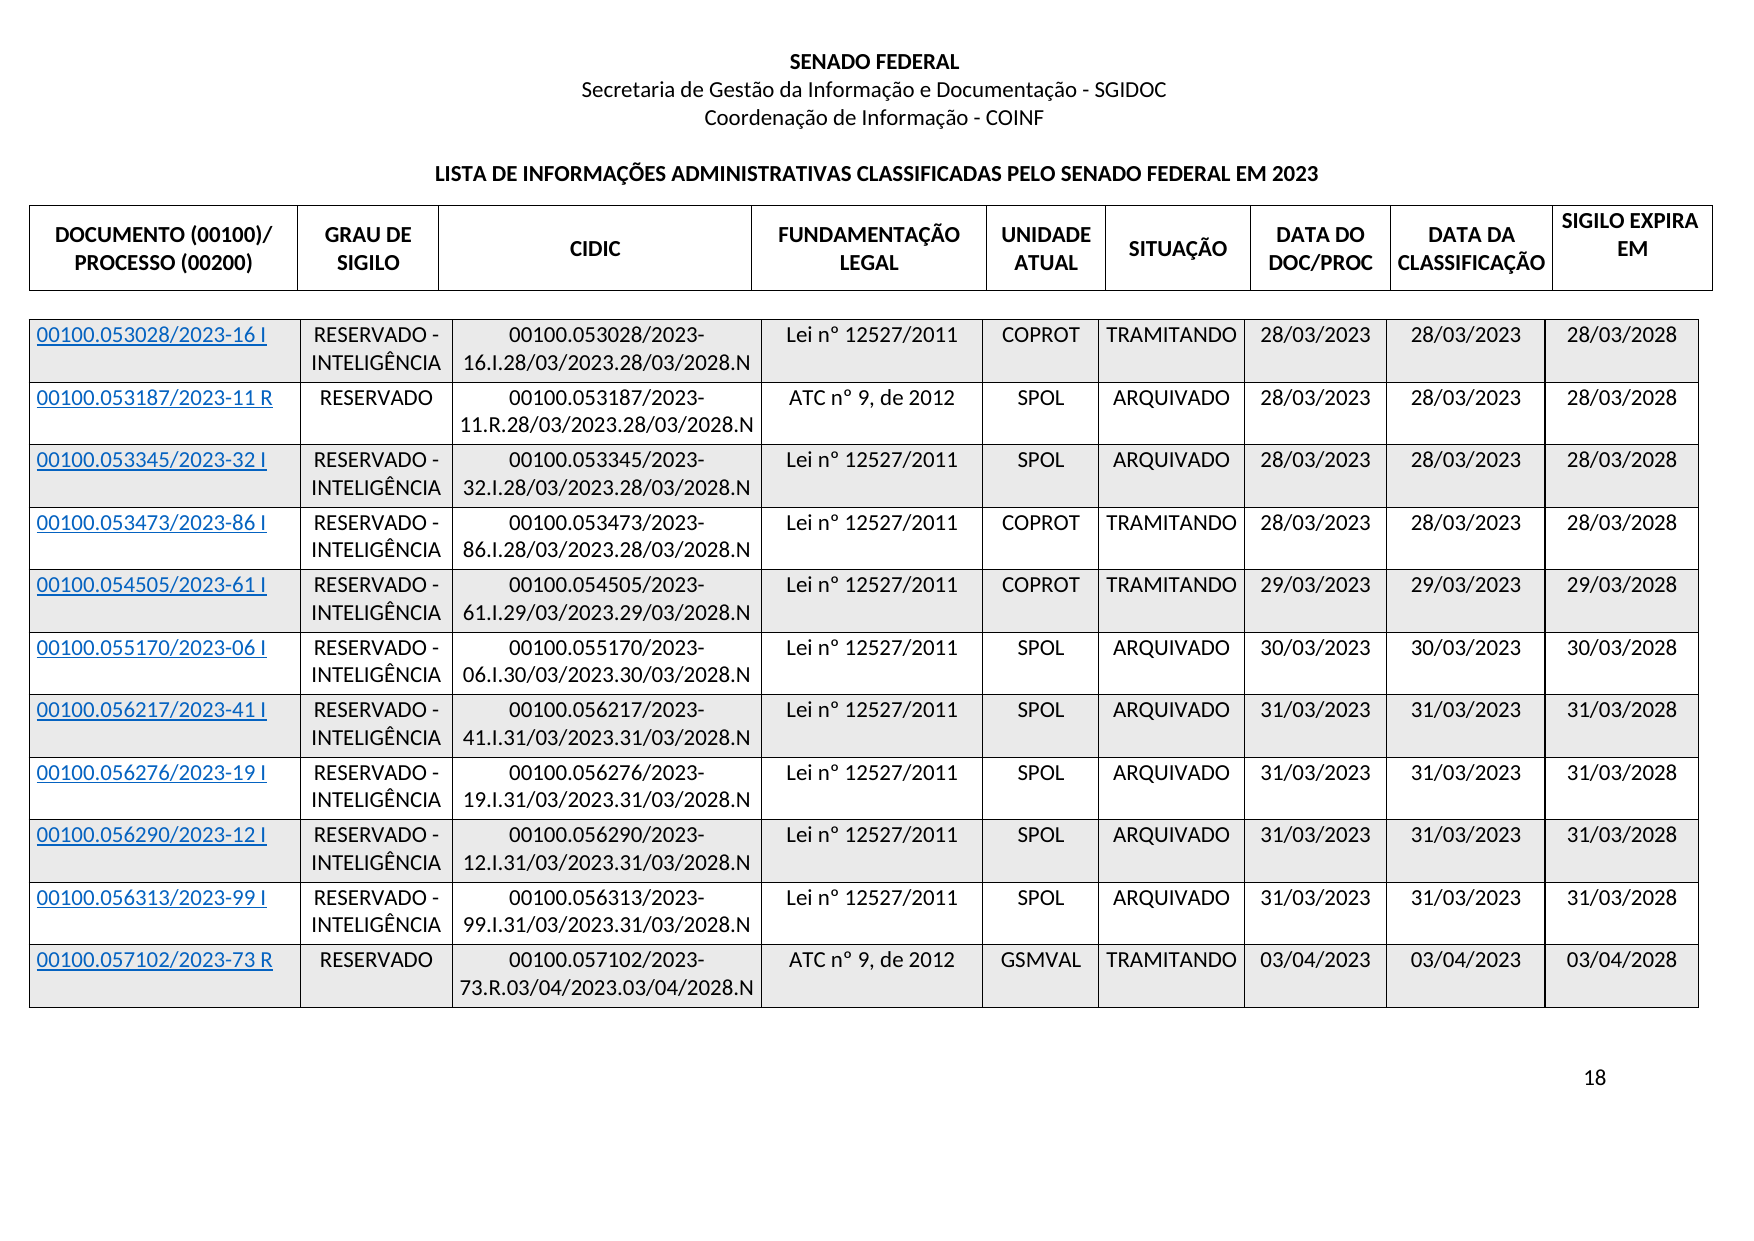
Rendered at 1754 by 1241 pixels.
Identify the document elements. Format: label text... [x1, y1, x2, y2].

table_cell 00100.057102/2023-73 R [30, 945, 300, 1007]
table_cell 00100.053473/2023-86 I [30, 508, 300, 569]
table_cell 31/03/2023 [1245, 758, 1386, 819]
table_cell RESERVADO - INTELIGÊNCIA [301, 445, 452, 507]
table_cell 03/04/2028 [1546, 945, 1698, 1007]
table_cell SPOL [983, 820, 1098, 882]
table_cell RESERVADO - INTELIGÊNCIA [301, 695, 452, 757]
table_cell COPROT [983, 570, 1098, 632]
table_cell 00100.056276/2023-19 I [30, 758, 300, 819]
table_cell RESERVADO - INTELIGÊNCIA [301, 320, 452, 382]
table_cell 31/03/2023 [1245, 820, 1386, 882]
table_cell RESERVADO - INTELIGÊNCIA [301, 758, 452, 819]
table_cell 29/03/2023 [1245, 570, 1386, 632]
table_cell 31/03/2023 [1387, 758, 1544, 819]
table_cell 00100.053028/2023-16 I [30, 320, 300, 382]
table_cell 29/03/2023 [1387, 570, 1544, 632]
table_cell COPROT [983, 320, 1098, 382]
table_cell 03/04/2023 [1387, 945, 1544, 1007]
table_cell TRAMITANDO [1099, 508, 1244, 569]
table_cell SPOL [983, 883, 1098, 944]
table_cell 00100.055170/2023-06.I.30/03/2023.30/03/2028.N [453, 633, 761, 694]
table_cell 28/03/2023 [1387, 508, 1544, 569]
table_cell SPOL [983, 695, 1098, 757]
table_cell SPOL [983, 383, 1098, 444]
table_cell [1699, 944, 1713, 1007]
table_cell 28/03/2023 [1245, 508, 1386, 569]
table_cell 00100.053028/2023-16.I.28/03/2023.28/03/2028.N [453, 320, 761, 382]
table_cell 31/03/2028 [1546, 758, 1698, 819]
table_cell [1699, 319, 1713, 382]
table_cell SPOL [983, 758, 1098, 819]
table_cell ARQUIVADO [1099, 633, 1244, 694]
table_cell 31/03/2023 [1387, 695, 1544, 757]
table_cell [1699, 444, 1713, 507]
table_cell 30/03/2023 [1245, 633, 1386, 694]
table_cell 31/03/2028 [1546, 695, 1698, 757]
table_cell TRAMITANDO [1099, 320, 1244, 382]
table_cell 00100.053345/2023-32.I.28/03/2023.28/03/2028.N [453, 445, 761, 507]
table_cell Lei nº 12527/2011 [762, 508, 982, 569]
table_cell 00100.056313/2023-99 I [30, 883, 300, 944]
table_cell 28/03/2023 [1245, 320, 1386, 382]
table_cell 28/03/2023 [1245, 445, 1386, 507]
table_cell 00100.056290/2023-12 I [30, 820, 300, 882]
table_cell 03/04/2023 [1245, 945, 1386, 1007]
table_cell [1699, 694, 1713, 757]
table_cell [1699, 382, 1713, 444]
table_cell Lei nº 12527/2011 [762, 633, 982, 694]
table_cell 31/03/2023 [1245, 695, 1386, 757]
table_cell ARQUIVADO [1099, 820, 1244, 882]
table_cell 30/03/2023 [1387, 633, 1544, 694]
table_cell 00100.056276/2023-19.I.31/03/2023.31/03/2028.N [453, 758, 761, 819]
table_cell 28/03/2023 [1387, 320, 1544, 382]
table_cell 00100.053187/2023-11 R [30, 383, 300, 444]
table_cell ARQUIVADO [1099, 695, 1244, 757]
table_cell 00100.055170/2023-06 I [30, 633, 300, 694]
table_cell [1699, 507, 1713, 569]
table_cell 00100.053345/2023-32 I [30, 445, 300, 507]
table_cell Lei nº 12527/2011 [762, 820, 982, 882]
table_cell ARQUIVADO [1099, 883, 1244, 944]
table_cell RESERVADO - INTELIGÊNCIA [301, 570, 452, 632]
table_cell RESERVADO [301, 383, 452, 444]
table_cell ARQUIVADO [1099, 383, 1244, 444]
table_cell 31/03/2023 [1387, 820, 1544, 882]
table_cell Lei nº 12527/2011 [762, 695, 982, 757]
table_cell [1699, 569, 1713, 632]
table_cell 00100.053473/2023-86.I.28/03/2023.28/03/2028.N [453, 508, 761, 569]
table_cell 00100.056217/2023-41.I.31/03/2023.31/03/2028.N [453, 695, 761, 757]
table_cell SPOL [983, 445, 1098, 507]
table_cell 31/03/2023 [1387, 883, 1544, 944]
table_cell RESERVADO - INTELIGÊNCIA [301, 633, 452, 694]
table_cell RESERVADO [301, 945, 452, 1007]
table_cell 28/03/2028 [1546, 445, 1698, 507]
table_cell 00100.056217/2023-41 I [30, 695, 300, 757]
table_cell Lei nº 12527/2011 [762, 320, 982, 382]
table_cell Lei nº 12527/2011 [762, 883, 982, 944]
table_cell 28/03/2023 [1387, 445, 1544, 507]
table_cell ATC nº 9, de 2012 [762, 383, 982, 444]
table_cell 00100.054505/2023-61 I [30, 570, 300, 632]
table_cell RESERVADO - INTELIGÊNCIA [301, 820, 452, 882]
table_cell ARQUIVADO [1099, 758, 1244, 819]
table_cell 31/03/2023 [1245, 883, 1386, 944]
table_cell COPROT [983, 508, 1098, 569]
table_cell 00100.057102/2023-73.R.03/04/2023.03/04/2028.N [453, 945, 761, 1007]
table_cell RESERVADO - INTELIGÊNCIA [301, 508, 452, 569]
table_cell 00100.053187/2023-11.R.28/03/2023.28/03/2028.N [453, 383, 761, 444]
table_cell 28/03/2028 [1546, 508, 1698, 569]
table_cell TRAMITANDO [1099, 570, 1244, 632]
table_cell Lei nº 12527/2011 [762, 570, 982, 632]
table_cell 31/03/2028 [1546, 883, 1698, 944]
table_cell 28/03/2028 [1546, 383, 1698, 444]
table_cell 28/03/2023 [1387, 383, 1544, 444]
table_cell RESERVADO - INTELIGÊNCIA [301, 883, 452, 944]
table_cell [1699, 757, 1713, 819]
table_cell ARQUIVADO [1099, 445, 1244, 507]
table_cell 29/03/2028 [1546, 570, 1698, 632]
table_cell 31/03/2028 [1546, 820, 1698, 882]
table_cell ATC nº 9, de 2012 [762, 945, 982, 1007]
table_cell 00100.056313/2023-99.I.31/03/2023.31/03/2028.N [453, 883, 761, 944]
table_cell [1699, 882, 1713, 944]
table_cell TRAMITANDO [1099, 945, 1244, 1007]
table_cell 28/03/2023 [1245, 383, 1386, 444]
table_cell Lei nº 12527/2011 [762, 758, 982, 819]
table_cell Lei nº 12527/2011 [762, 445, 982, 507]
table_cell [1699, 632, 1713, 694]
table_cell 30/03/2028 [1546, 633, 1698, 694]
table_cell GSMVAL [983, 945, 1098, 1007]
table_cell 28/03/2028 [1546, 320, 1698, 382]
table_cell 00100.054505/2023-61.I.29/03/2023.29/03/2028.N [453, 570, 761, 632]
table_cell 00100.056290/2023-12.I.31/03/2023.31/03/2028.N [453, 820, 761, 882]
table_cell SPOL [983, 633, 1098, 694]
table_cell [1699, 819, 1713, 882]
